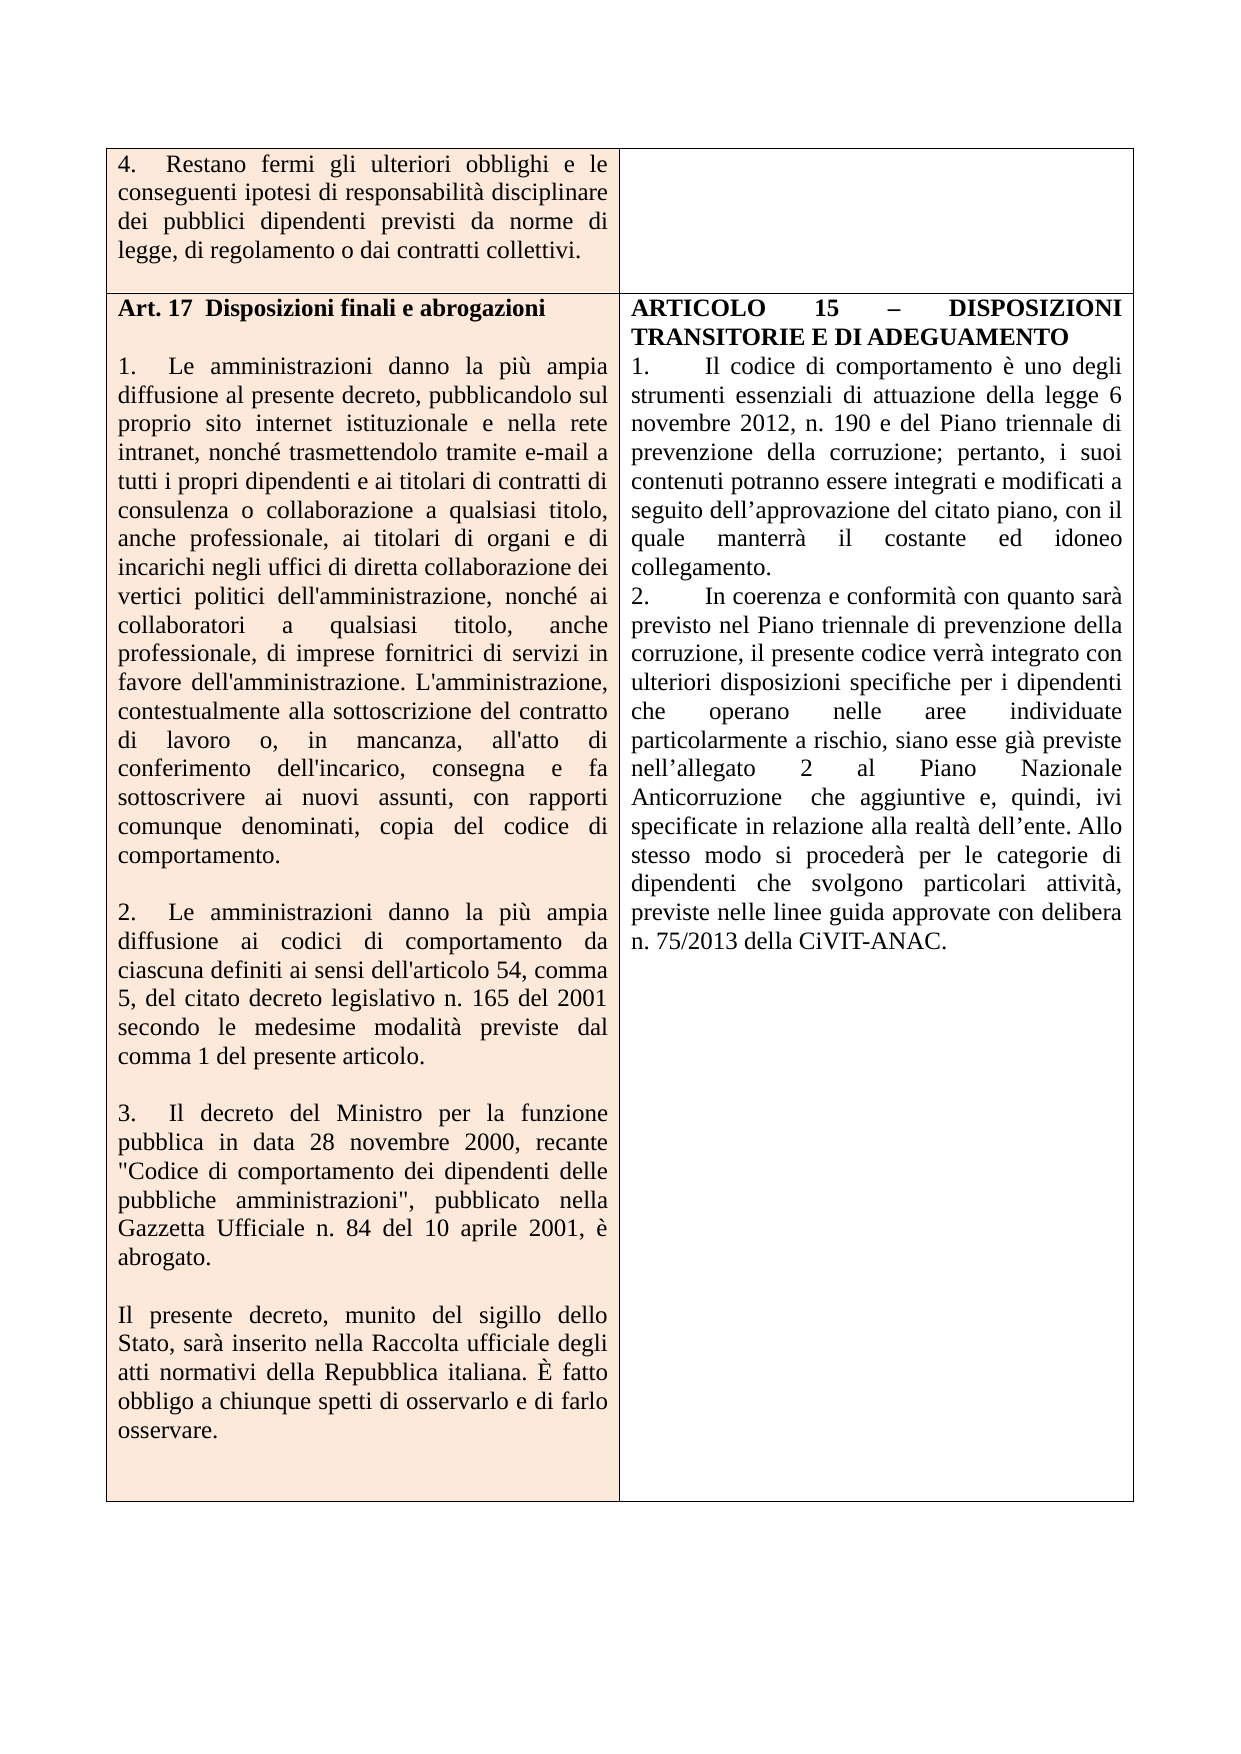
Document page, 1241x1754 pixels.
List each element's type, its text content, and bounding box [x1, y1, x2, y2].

table_cell ARTICOLO 15 – DISPOSIZIONI TRANSITORIE E DI ADEGUAMENTO 1. Il codice di comportamento è uno degli strumenti essenziali di attuazione della legge 6 novembre 2012, n. 190 e del Piano triennale di prevenzione della corruzione; pertanto, i suoi contenuti potranno essere integrati e modificati a seguito dell’approvazione del citato piano, con il quale manterrà il costante ed idoneo collegamento. 2. In coerenza e conformità con quanto sarà previsto nel Piano triennale di prevenzione della corruzione, il presente codice verrà integrato con ulteriori disposizioni specifiche per i dipendenti che operano nelle aree individuate particolarmente a rischio, siano esse già previste nell’allegato 2 al Piano Nazionale Anticorruzione che aggiuntive e, quindi, ivi specificate in relazione alla realtà dell’ente. Allo stesso modo si procederà per le categorie di dipendenti che svolgono particolari attività, previste nelle linee guida approvate con delibera n. 75/2013 della CiVIT-ANAC. [620, 294, 1133, 1501]
table_cell 4. Restano fermi gli ulteriori obblighi e le conseguenti ipotesi di responsabilità disciplinare dei pubblici dipendenti previsti da norme di legge, di regolamento o dai contratti collettivi. [107, 149, 619, 292]
table_cell Art. 17 Disposizioni finali e abrogazioni 1. Le amministrazioni danno la più ampia diffusione al presente decreto, pubblicandolo sul proprio sito internet istituzionale e nella rete intranet, nonché trasmettendolo tramite e-mail a tutti i propri dipendenti e ai titolari di contratti di consulenza o collaborazione a qualsiasi titolo, anche professionale, ai titolari di organi e di incarichi negli uffici di diretta collaborazione dei vertici politici dell'amministrazione, nonché ai collaboratori a qualsiasi titolo, anche professionale, di imprese fornitrici di servizi in favore dell'amministrazione. L'amministrazione, contestualmente alla sottoscrizione del contratto di lavoro o, in mancanza, all'atto di conferimento dell'incarico, consegna e fa sottoscrivere ai nuovi assunti, con rapporti comunque denominati, copia del codice di comportamento. 2. Le amministrazioni danno la più ampia diffusione ai codici di comportamento da ciascuna definiti ai sensi dell'articolo 54, comma 5, del citato decreto legislativo n. 165 del 2001 secondo le medesime modalità previste dal comma 1 del presente articolo. 3. Il decreto del Ministro per la funzione pubblica in data 28 novembre 2000, recante "Codice di comportamento dei dipendenti delle pubbliche amministrazioni", pubblicato nella Gazzetta Ufficiale n. 84 del 10 aprile 2001, è abrogato. Il presente decreto, munito del sigillo dello Stato, sarà inserito nella Raccolta ufficiale degli atti normativi della Repubblica italiana. È fatto obbligo a chiunque spetti di osservarlo e di farlo osservare. [107, 294, 619, 1501]
table_cell [620, 149, 1133, 292]
